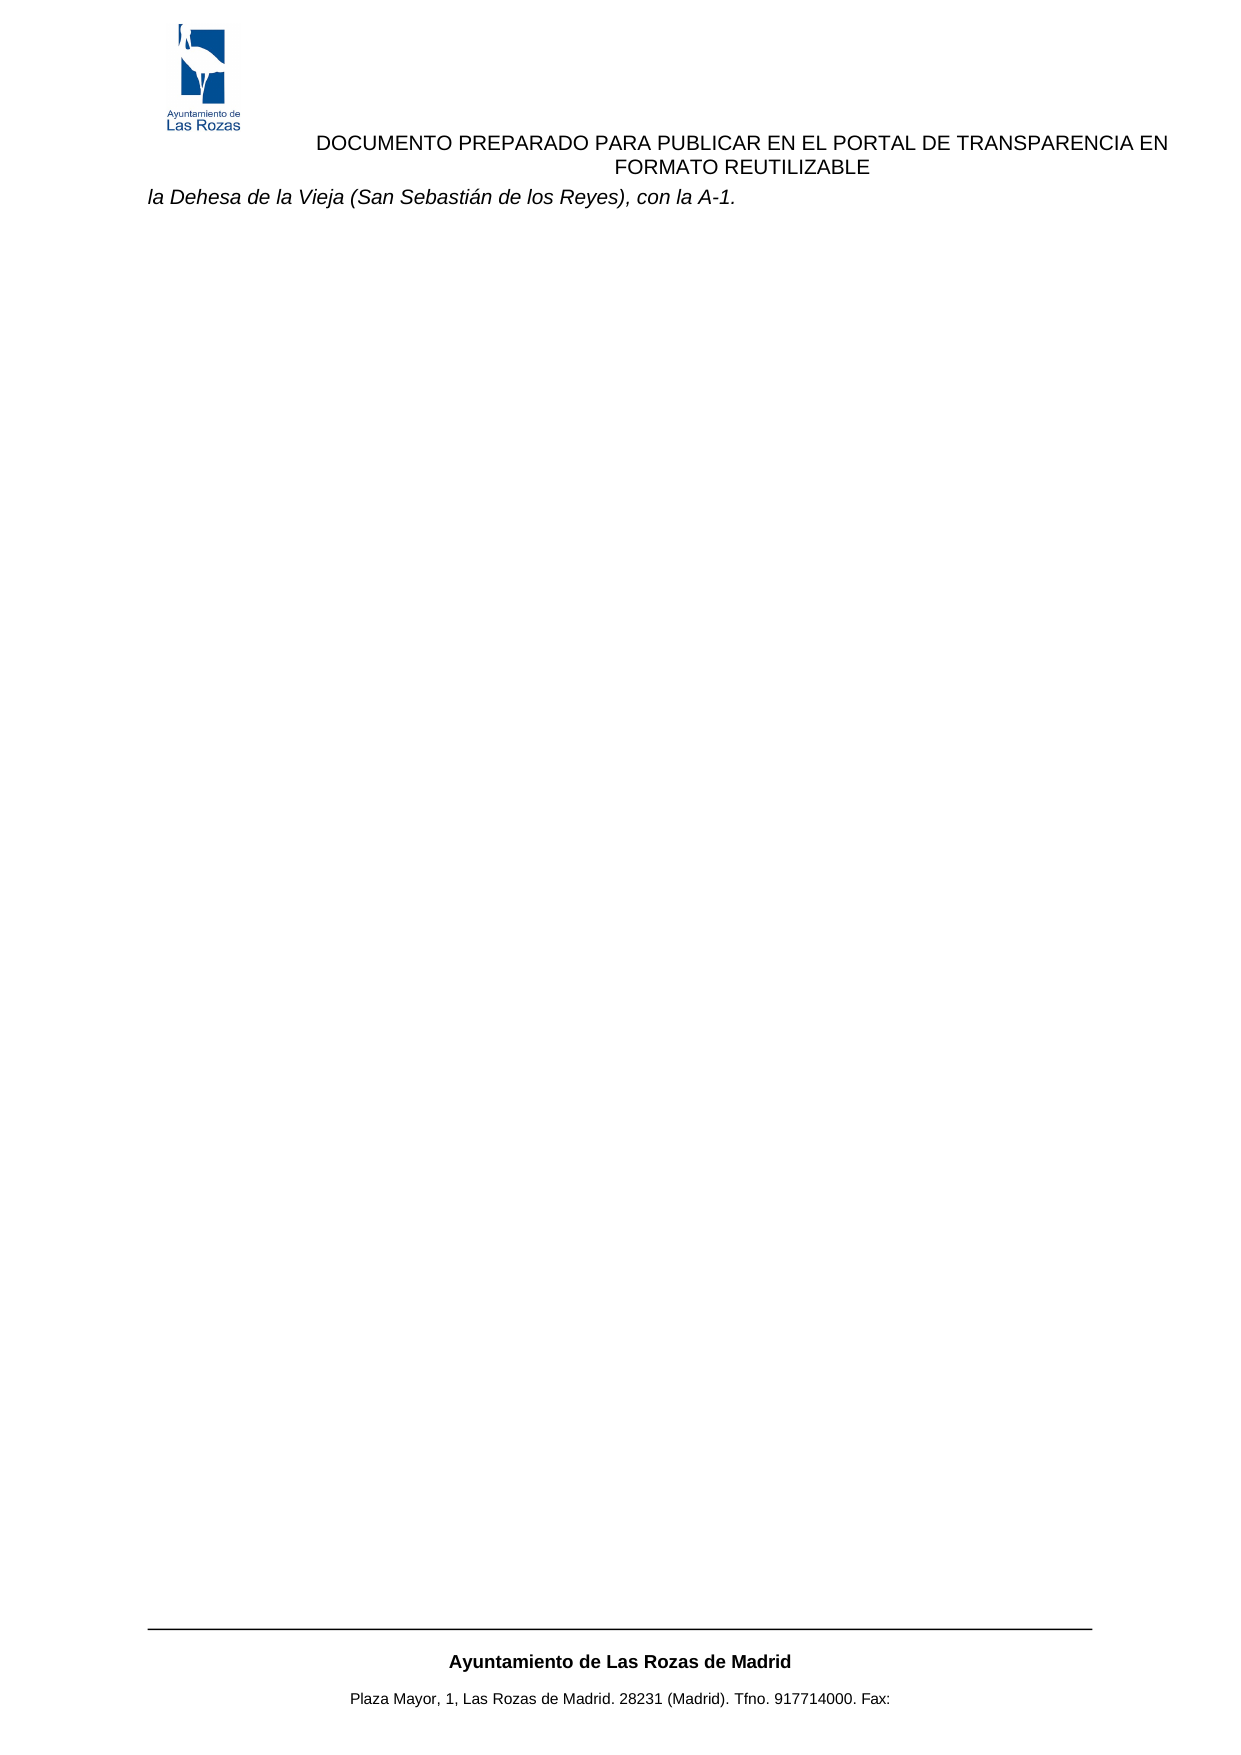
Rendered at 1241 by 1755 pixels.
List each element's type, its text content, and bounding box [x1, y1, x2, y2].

text la Dehesa de la Vieja (San Sebastián de los Reyes), con la A-1. [148, 185, 1093, 209]
